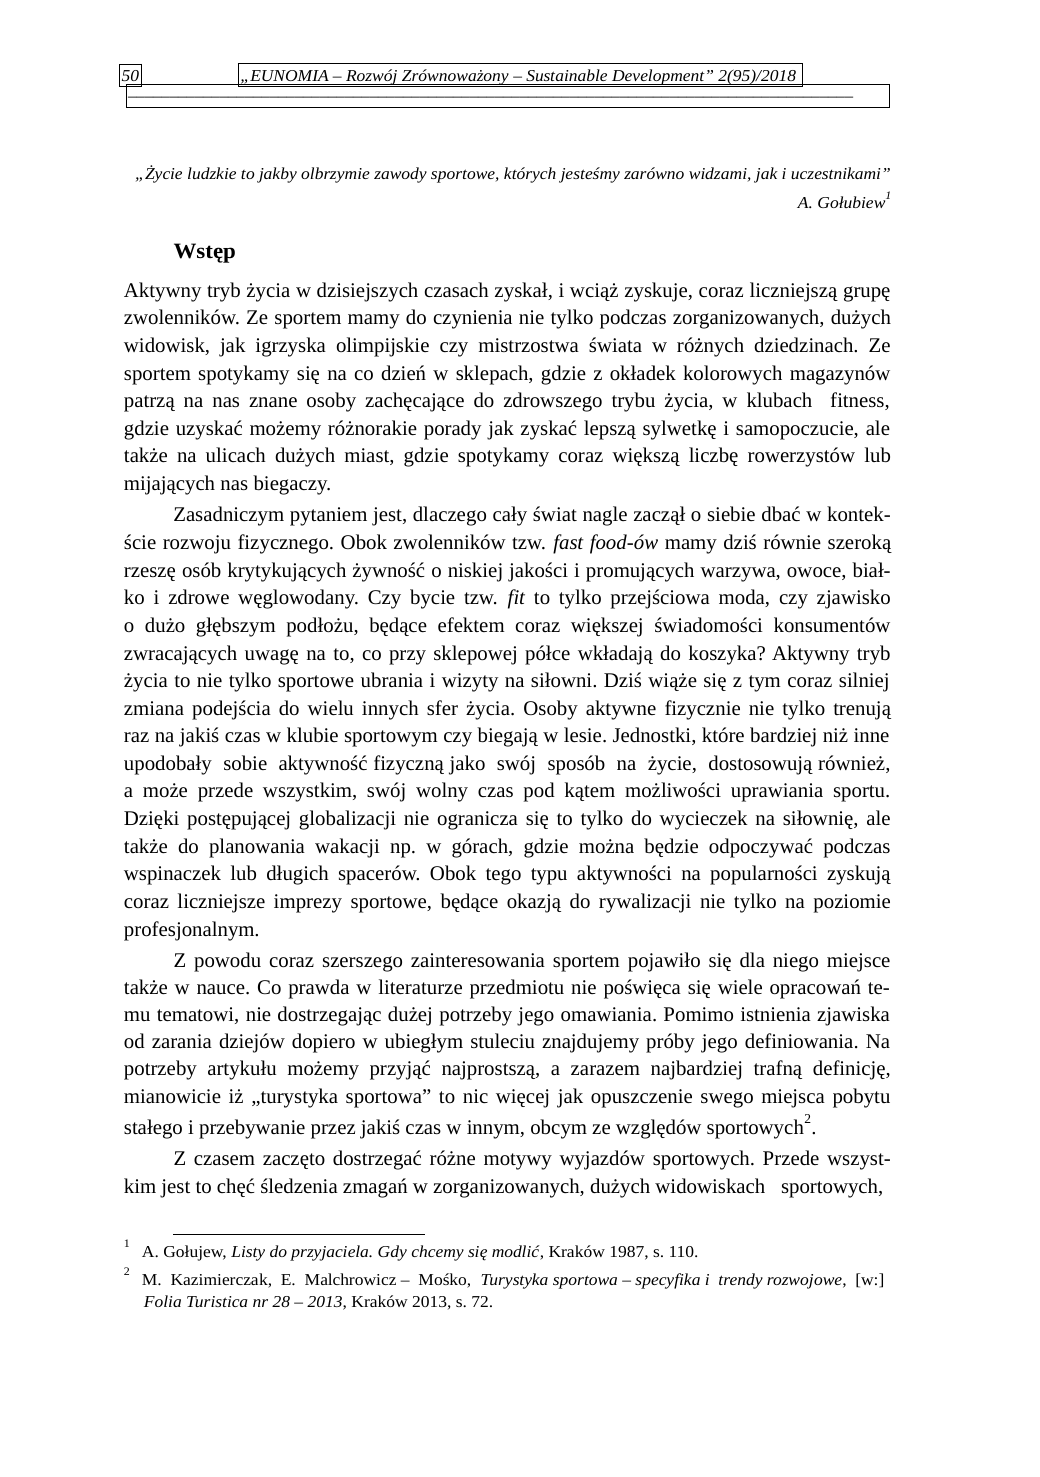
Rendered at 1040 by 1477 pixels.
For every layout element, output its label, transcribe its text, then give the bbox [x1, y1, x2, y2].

text Zasadniczym pytaniem jest, dlaczego cały świat nagle zaczął o siebie dbać w kontek- ście rozwoju fizycznego. Obok zwolenników tzw. fast food-ów mamy dziś równie szeroką rzeszę osób krytykujących żywność o niskiej jakości i promujących warzywa, owoce, biał- ko i zdrowe węglowodany. Czy bycie tzw. fit to tylko przejściowa moda, czy zjawisko o dużo głębszym podłożu, będące efektem coraz większej świadomości konsumentów zwracających uwagę na to, co przy sklepowej półce wkładają do koszyka? Aktywny tryb życia to nie tylko sportowe ubrania i wizyty na siłowni. Dziś wiąże się z tym coraz silniej zmiana podejścia do wielu innych sfer życia. Osoby aktywne fizycznie nie tylko trenują raz na jakiś czas w klubie sportowym czy biegają w lesie. Jednostki, które bardziej niż inne upodobały sobie aktywność fizyczną jako swój sposób na życie, dostosowują również, a może przede wszystkim, swój wolny czas pod kątem możliwości uprawiania sportu. Dzięki postępującej globalizacji nie ogranicza się to tylko do wycieczek na siłownię, ale także do planowania wakacji np. w górach, gdzie można będzie odpoczywać podczas wspinaczek lub długich spacerów. Obok tego typu aktywności na popularności zyskują coraz liczniejsze imprezy sportowe, będące okazją do rywalizacji nie tylko na poziomie profesjonalnym. [124, 502, 892, 941]
text Folia Turistica nr 28 – 2013, Kraków 2013, s. 72. [144, 1292, 902, 1311]
text Z czasem zaczęto dostrzegać różne motywy wyjazdów sportowych. Przede wszyst- kim jest to chęć śledzenia zmagań w zorganizowanych, dużych widowiskach sportowych, [124, 1146, 891, 1198]
text Aktywny tryb życia w dzisiejszych czasach zyskał, i wciąż zyskuje, coraz liczniejszą grupę zwolenników. Ze sportem mamy do czynienia nie tylko podczas zorganizowanych, dużych widowisk, jak igrzyska olimpijskie czy mistrzostwa świata w różnych dziedzinach. Ze sportem spotykamy się na co dzień w sklepach, gdzie z okładek kolorowych magazynów patrzą na nas znane osoby zachęcające do zdrowszego trybu życia, w klubach fitness, gdzie uzyskać możemy różnorakie porady jak zyskać lepszą sylwetkę i samopoczucie, ale także na ulicach dużych miast, gdzie spotykamy coraz większą liczbę rowerzystów lub mijających nas biegaczy. [124, 278, 891, 495]
subtitle Wstęp [173, 238, 902, 263]
text „Życie ludzkie to jakby olbrzymie zawody sportowe, których jesteśmy zarówno widzami, jak i uczestnikami” [110, 164, 891, 183]
text 1 A. Gołujew, Listy do przyjaciela. Gdy chcemy się modlić, Kraków 1987, s. 110. [124, 1237, 902, 1261]
text 2 M. Kazimierczak, E. Malchrowicz – Mośko, Turystyka sportowa – specyfika i trendy rozwojowe, [w:] [124, 1265, 902, 1288]
text Z powodu coraz szerszego zainteresowania sportem pojawiło się dla niego miejsce także w nauce. Co prawda w literaturze przedmiotu nie poświęca się wiele opracowań te- mu tematowi, nie dostrzegając dużej potrzeby jego omawiania. Pomimo istnienia zjawiska od zarania dziejów dopiero w ubiegłym stuleciu znajdujemy próby jego definiowania. Na potrzeby artykułu możemy przyjąć najprostszą, a zarazem najbardziej trafną definicję, mianowicie iż „turystyka sportowa” to nic więcej jak opuszczenie swego miejsca pobytu stałego i przebywanie przez jakiś czas w innym, obcym ze względów sportowych2. [124, 948, 892, 1139]
text A. Gołubiew1 [110, 188, 891, 212]
